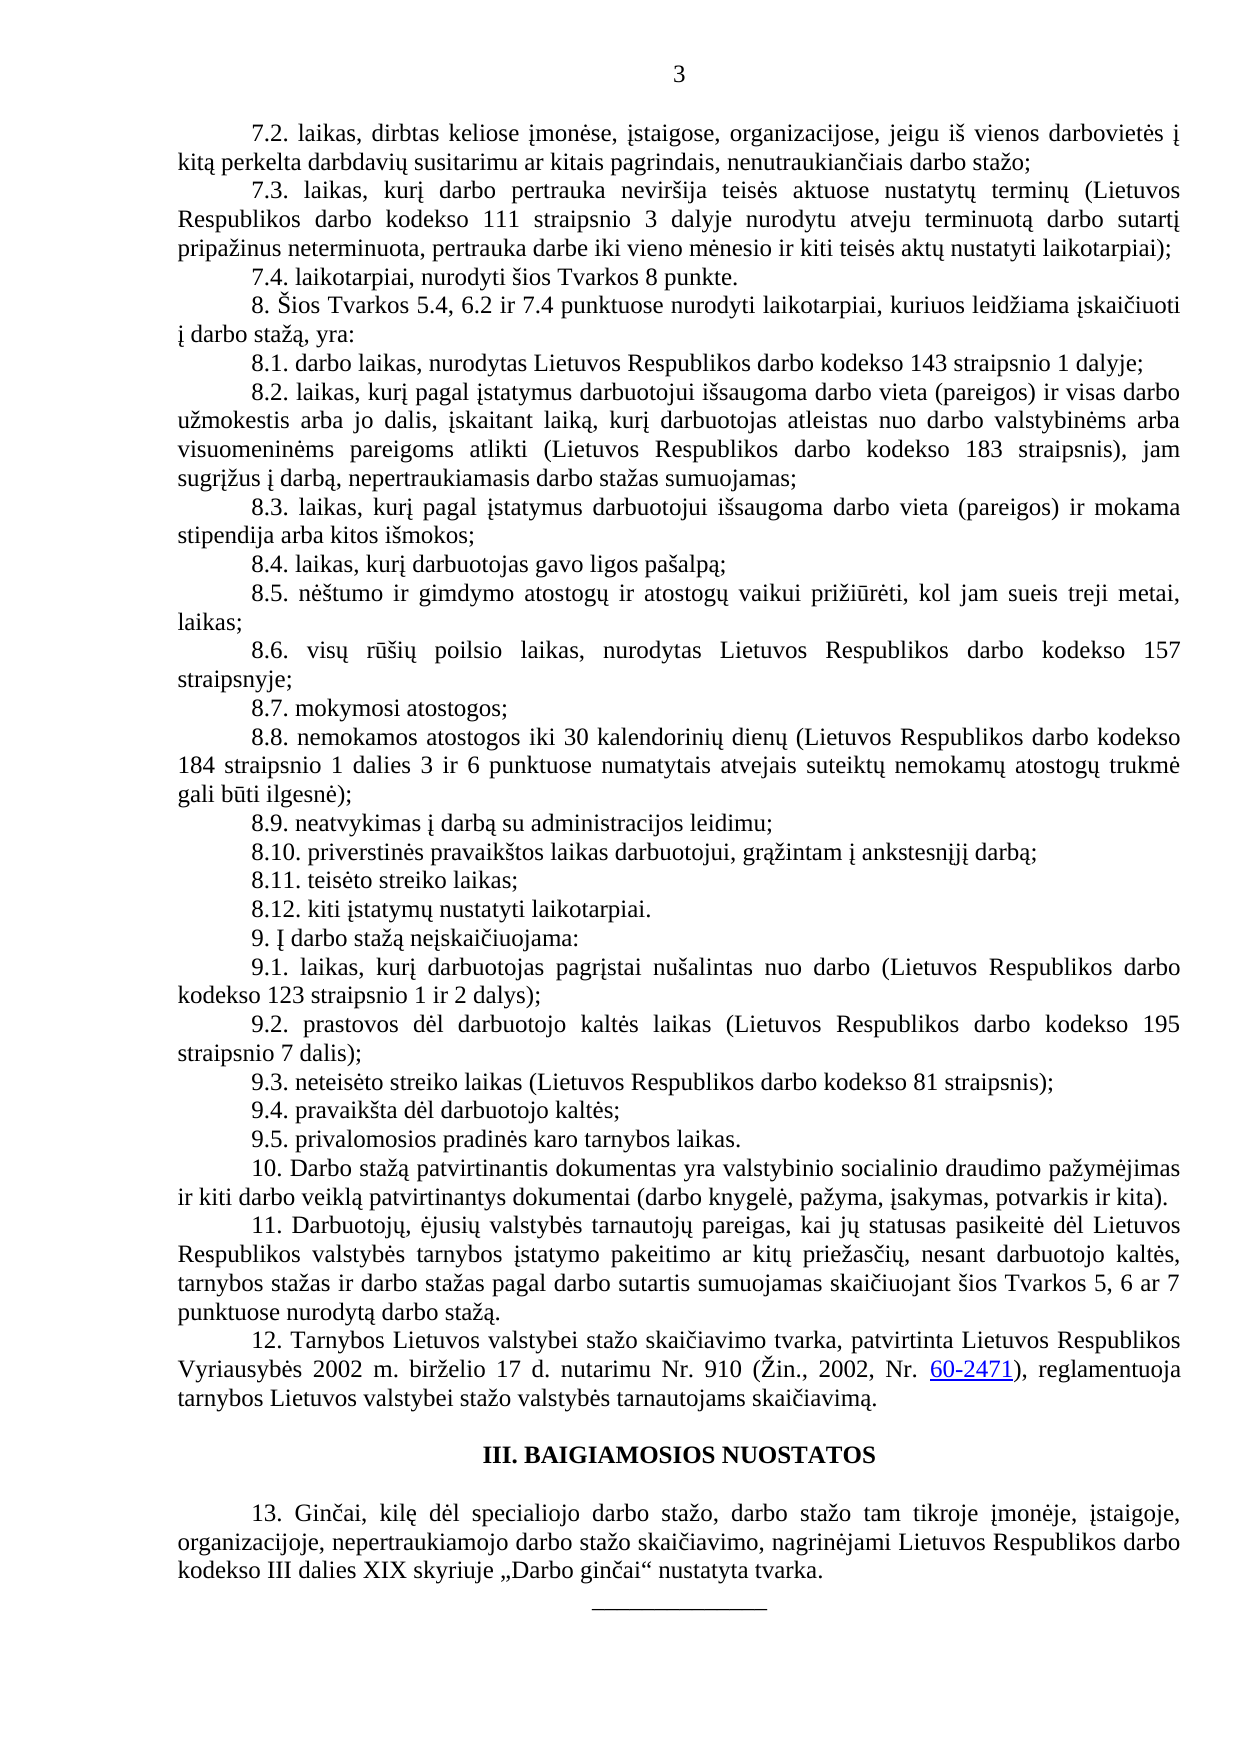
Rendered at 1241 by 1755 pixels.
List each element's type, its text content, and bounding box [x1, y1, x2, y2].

text 7.4. laikotarpiai, nurodyti šios Tvarkos 8 punkte. [177, 262, 1181, 291]
text 8.9. neatvykimas į darbą su administracijos leidimu; [177, 808, 1181, 837]
text 8. Šios Tvarkos 5.4, 6.2 ir 7.4 punktuose nurodyti laikotarpiai, kuriuos leidžiama įskaičiuoti į darbo stažą, yra: [177, 291, 1181, 348]
text 8.10. priverstinės pravaikštos laikas darbuotojui, grąžintam į ankstesnįjį darbą; [177, 837, 1181, 866]
text 13. Ginčai, kilę dėl specialiojo darbo stažo, darbo stažo tam tikroje įmonėje, įstaigoje, organizacijoje, nepertraukiamojo darbo stažo skaičiavimo, nagrinėjami Lietuvos Respublikos darbo kodekso III dalies XIX skyriuje „Darbo ginčai“ nustatyta tvarka. [177, 1498, 1181, 1584]
text 9.4. pravaikšta dėl darbuotojo kaltės; [177, 1096, 1181, 1124]
text 9.1. laikas, kurį darbuotojas pagrįstai nušalintas nuo darbo (Lietuvos Respublikos darbo kodekso 123 straipsnio 1 ir 2 dalys); [177, 952, 1181, 1009]
text 10. Darbo stažą patvirtinantis dokumentas yra valstybinio socialinio draudimo pažymėjimas ir kiti darbo veiklą patvirtinantys dokumentai (darbo knygelė, pažyma, įsakymas, potvarkis ir kita). [177, 1153, 1181, 1211]
text 8.12. kiti įstatymų nustatyti laikotarpiai. [177, 894, 1181, 923]
text 12. Tarnybos Lietuvos valstybei stažo skaičiavimo tvarka, patvirtinta Lietuvos Respublikos Vyriausybės 2002 m. birželio 17 d. nutarimu Nr. 910 (Žin., 2002, Nr. 60-2471), reglamentuoja tarnybos Lietuvos valstybei stažo valstybės tarnautojams skaičiavimą. [177, 1326, 1181, 1412]
text 9.2. prastovos dėl darbuotojo kaltės laikas (Lietuvos Respublikos darbo kodekso 195 straipsnio 7 dalis); [177, 1009, 1181, 1067]
text 8.7. mokymosi atostogos; [177, 693, 1181, 722]
text 8.4. laikas, kurį darbuotojas gavo ligos pašalpą; [177, 549, 1181, 578]
text 9. Į darbo stažą neįskaičiuojama: [177, 923, 1181, 952]
text 8.3. laikas, kurį pagal įstatymus darbuotojui išsaugoma darbo vieta (pareigos) ir mokama stipendija arba kitos išmokos; [177, 492, 1181, 549]
text 9.5. privalomosios pradinės karo tarnybos laikas. [177, 1124, 1181, 1153]
text 7.3. laikas, kurį darbo pertrauka neviršija teisės aktuose nustatytų terminų (Lietuvos Respublikos darbo kodekso 111 straipsnio 3 dalyje nurodytu atveju terminuotą darbo sutartį pripažinus neterminuota, pertrauka darbe iki vieno mėnesio ir kiti teisės aktų nustatyti laikotarpiai); [177, 176, 1181, 262]
text III. BAIGIAMOSIOS NUOSTATOS [177, 1441, 1181, 1469]
text 9.3. neteisėto streiko laikas (Lietuvos Respublikos darbo kodekso 81 straipsnis); [177, 1067, 1181, 1096]
text 8.1. darbo laikas, nurodytas Lietuvos Respublikos darbo kodekso 143 straipsnio 1 dalyje; [177, 348, 1181, 377]
text 11. Darbuotojų, ėjusių valstybės tarnautojų pareigas, kai jų statusas pasikeitė dėl Lietuvos Respublikos valstybės tarnybos įstatymo pakeitimo ar kitų priežasčių, nesant darbuotojo kaltės, tarnybos stažas ir darbo stažas pagal darbo sutartis sumuojamas skaičiuojant šios Tvarkos 5, 6 ar 7 punktuose nurodytą darbo stažą. [177, 1211, 1181, 1326]
text 8.8. nemokamos atostogos iki 30 kalendorinių dienų (Lietuvos Respublikos darbo kodekso 184 straipsnio 1 dalies 3 ir 6 punktuose numatytais atvejais suteiktų nemokamų atostogų trukmė gali būti ilgesnė); [177, 722, 1181, 808]
text ______________ [177, 1584, 1181, 1613]
text 7.2. laikas, dirbtas keliose įmonėse, įstaigose, organizacijose, jeigu iš vienos darbovietės į kitą perkelta darbdavių susitarimu ar kitais pagrindais, nenutraukiančiais darbo stažo; [177, 118, 1181, 176]
text 8.11. teisėto streiko laikas; [177, 866, 1181, 894]
text 8.2. laikas, kurį pagal įstatymus darbuotojui išsaugoma darbo vieta (pareigos) ir visas darbo užmokestis arba jo dalis, įskaitant laiką, kurį darbuotojas atleistas nuo darbo valstybinėms arba visuomeninėms pareigoms atlikti (Lietuvos Respublikos darbo kodekso 183 straipsnis), jam sugrįžus į darbą, nepertraukiamasis darbo stažas sumuojamas; [177, 377, 1181, 492]
text 8.6. visų rūšių poilsio laikas, nurodytas Lietuvos Respublikos darbo kodekso 157 straipsnyje; [177, 636, 1181, 693]
text 8.5. nėštumo ir gimdymo atostogų ir atostogų vaikui prižiūrėti, kol jam sueis treji metai, laikas; [177, 578, 1181, 636]
